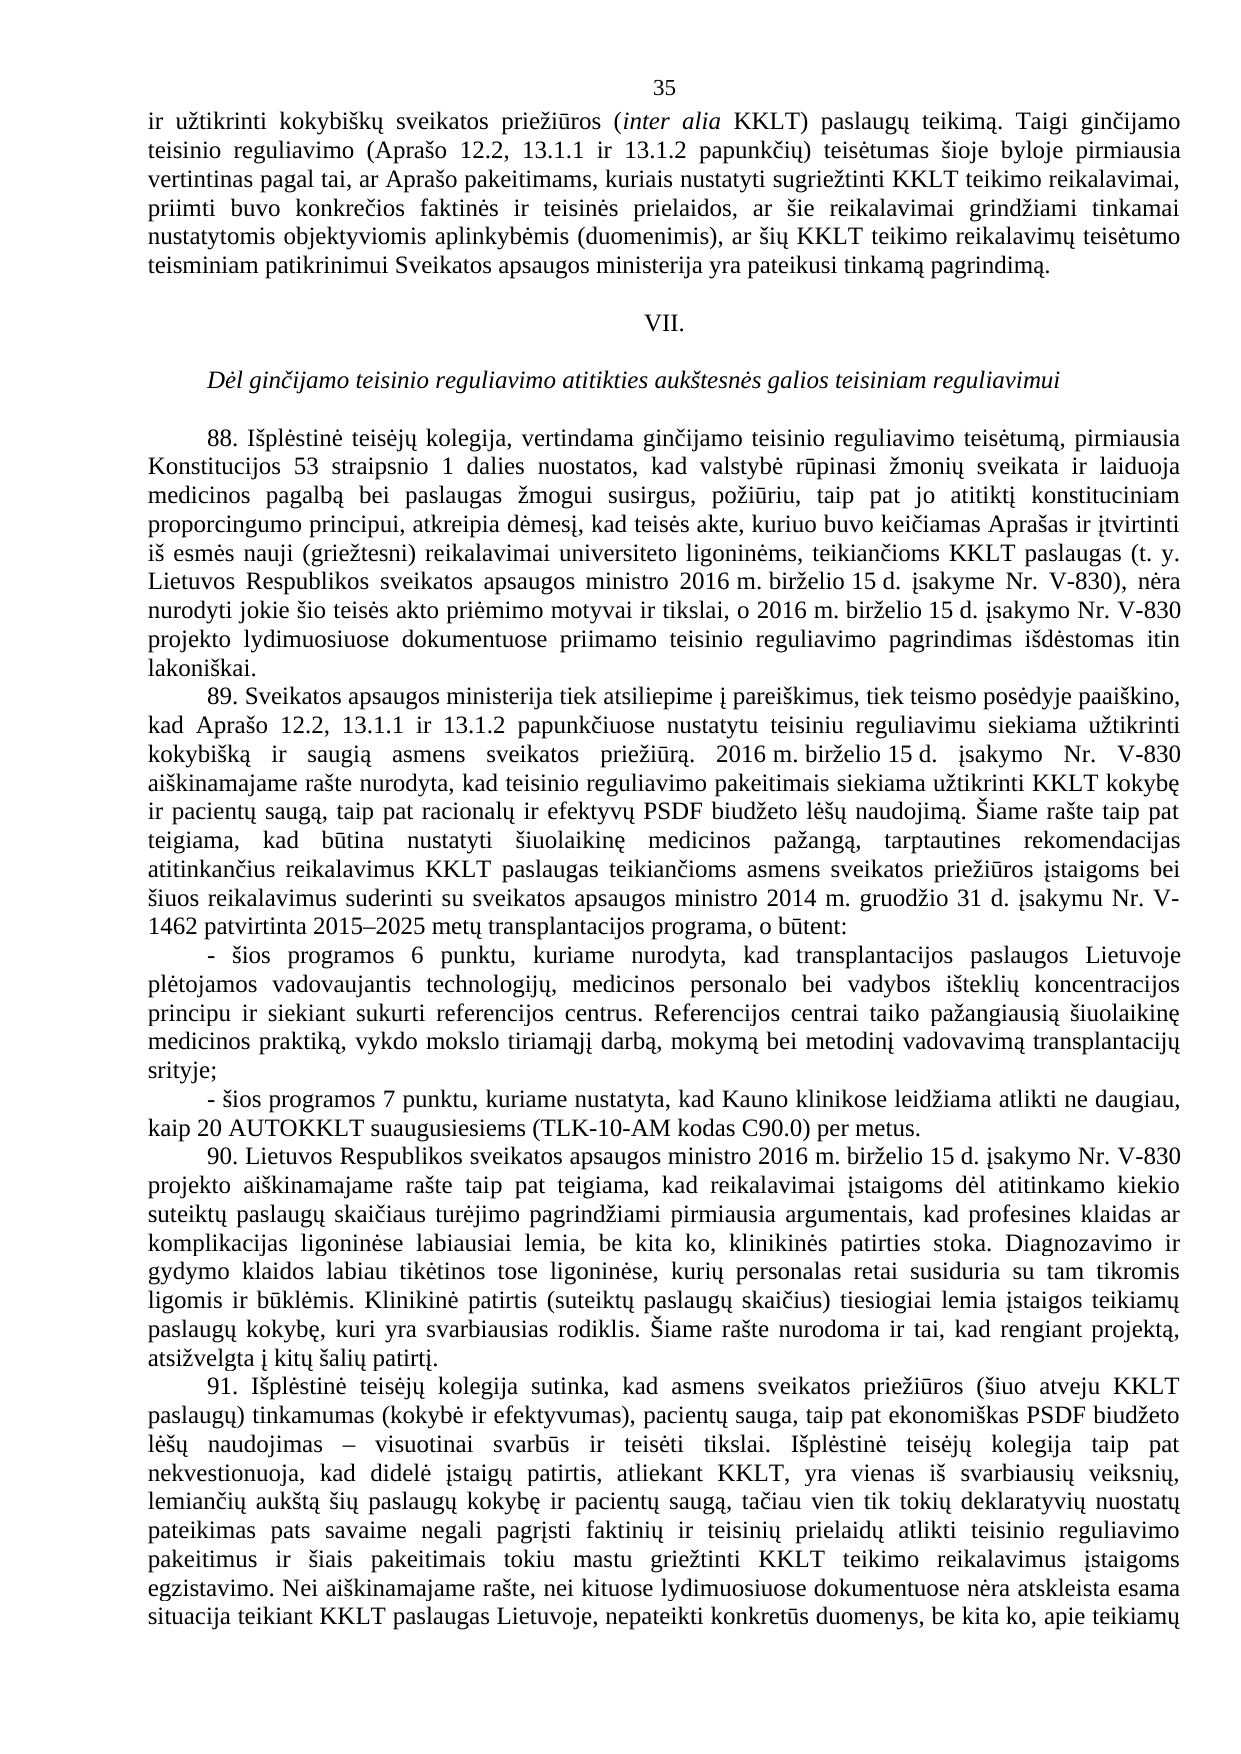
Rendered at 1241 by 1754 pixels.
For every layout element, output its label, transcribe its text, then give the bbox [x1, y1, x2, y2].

text - šios programos 7 punktu, kuriame nustatyta, kad Kauno klinikose leidžiama atlikti ne daugiau, kaip 20 AUTOKKLT suaugusiesiems (TLK-10-AM kodas C90.0) per metus. [148, 1084, 1181, 1141]
text ir užtikrinti kokybiškų sveikatos priežiūros (inter alia KKLT) paslaugų teikimą. Taigi ginčijamo teisinio reguliavimo (Aprašo 12.2, 13.1.1 ir 13.1.2 papunkčių) teisėtumas šioje byloje pirmiausia vertintinas pagal tai, ar Aprašo pakeitimams, kuriais nustatyti sugriežtinti KKLT teikimo reikalavimai, priimti buvo konkrečios faktinės ir teisinės prielaidos, ar šie reikalavimai grindžiami tinkamai nustatytomis objektyviomis aplinkybėmis (duomenimis), ar šių KKLT teikimo reikalavimų teisėtumo teisminiam patikrinimui Sveikatos apsaugos ministerija yra pateikusi tinkamą pagrindimą. [148, 106, 1181, 279]
text 88. Išplėstinė teisėjų kolegija, vertindama ginčijamo teisinio reguliavimo teisėtumą, pirmiausia Konstitucijos 53 straipsnio 1 dalies nuostatos, kad valstybė rūpinasi žmonių sveikata ir laiduoja medicinos pagalbą bei paslaugas žmogui susirgus, požiūriu, taip pat jo atitiktį konstituciniam proporcingumo principui, atkreipia dėmesį, kad teisės akte, kuriuo buvo keičiamas Aprašas ir įtvirtinti iš esmės nauji (griežtesni) reikalavimai universiteto ligoninėms, teikiančioms KKLT paslaugas (t. y. Lietuvos Respublikos sveikatos apsaugos ministro 2016 m. birželio 15 d. įsakyme Nr. V-830), nėra nurodyti jokie šio teisės akto priėmimo motyvai ir tikslai, o 2016 m. birželio 15 d. įsakymo Nr. V-830 projekto lydimuosiuose dokumentuose priimamo teisinio reguliavimo pagrindimas išdėstomas itin lakoniškai. [148, 423, 1181, 681]
text - šios programos 6 punktu, kuriame nurodyta, kad transplantacijos paslaugos Lietuvoje plėtojamos vadovaujantis technologijų, medicinos personalo bei vadybos išteklių koncentracijos principu ir siekiant sukurti referencijos centrus. Referencijos centrai taiko pažangiausią šiuolaikinę medicinos praktiką, vykdo mokslo tiriamąjį darbą, mokymą bei metodinį vadovavimą transplantacijų srityje; [148, 940, 1181, 1084]
text Dėl ginčijamo teisinio reguliavimo atitikties aukštesnės galios teisiniam reguliavimui [148, 365, 1181, 394]
text 91. Išplėstinė teisėjų kolegija sutinka, kad asmens sveikatos priežiūros (šiuo atveju KKLT paslaugų) tinkamumas (kokybė ir efektyvumas), pacientų sauga, taip pat ekonomiškas PSDF biudžeto lėšų naudojimas – visuotinai svarbūs ir teisėti tikslai. Išplėstinė teisėjų kolegija taip pat nekvestionuoja, kad didelė įstaigų patirtis, atliekant KKLT, yra vienas iš svarbiausių veiksnių, lemiančių aukštą šių paslaugų kokybę ir pacientų saugą, tačiau vien tik tokių deklaratyvių nuostatų pateikimas pats savaime negali pagrįsti faktinių ir teisinių prielaidų atlikti teisinio reguliavimo pakeitimus ir šiais pakeitimais tokiu mastu griežtinti KKLT teikimo reikalavimus įstaigoms egzistavimo. Nei aiškinamajame rašte, nei kituose lydimuosiuose dokumentuose nėra atskleista esama situacija teikiant KKLT paslaugas Lietuvoje, nepateikti konkretūs duomenys, be kita ko, apie teikiamų [148, 1371, 1181, 1630]
text 90. Lietuvos Respublikos sveikatos apsaugos ministro 2016 m. birželio 15 d. įsakymo Nr. V-830 projekto aiškinamajame rašte taip pat teigiama, kad reikalavimai įstaigoms dėl atitinkamo kiekio suteiktų paslaugų skaičiaus turėjimo pagrindžiami pirmiausia argumentais, kad profesines klaidas ar komplikacijas ligoninėse labiausiai lemia, be kita ko, klinikinės patirties stoka. Diagnozavimo ir gydymo klaidos labiau tikėtinos tose ligoninėse, kurių personalas retai susiduria su tam tikromis ligomis ir būklėmis. Klinikinė patirtis (suteiktų paslaugų skaičius) tiesiogiai lemia įstaigos teikiamų paslaugų kokybę, kuri yra svarbiausias rodiklis. Šiame rašte nurodoma ir tai, kad rengiant projektą, atsižvelgta į kitų šalių patirtį. [148, 1141, 1181, 1371]
text 89. Sveikatos apsaugos ministerija tiek atsiliepime į pareiškimus, tiek teismo posėdyje paaiškino, kad Aprašo 12.2, 13.1.1 ir 13.1.2 papunkčiuose nustatytu teisiniu reguliavimu siekiama užtikrinti kokybišką ir saugią asmens sveikatos priežiūrą. 2016 m. birželio 15 d. įsakymo Nr. V-830 aiškinamajame rašte nurodyta, kad teisinio reguliavimo pakeitimais siekiama užtikrinti KKLT kokybę ir pacientų saugą, taip pat racionalų ir efektyvų PSDF biudžeto lėšų naudojimą. Šiame rašte taip pat teigiama, kad būtina nustatyti šiuolaikinę medicinos pažangą, tarptautines rekomendacijas atitinkančius reikalavimus KKLT paslaugas teikiančioms asmens sveikatos priežiūros įstaigoms bei šiuos reikalavimus suderinti su sveikatos apsaugos ministro 2014 m. gruodžio 31 d. įsakymu Nr. V-1462 patvirtinta 2015–2025 metų transplantacijos programa, o būtent: [148, 681, 1181, 940]
text VII. [148, 308, 1181, 336]
